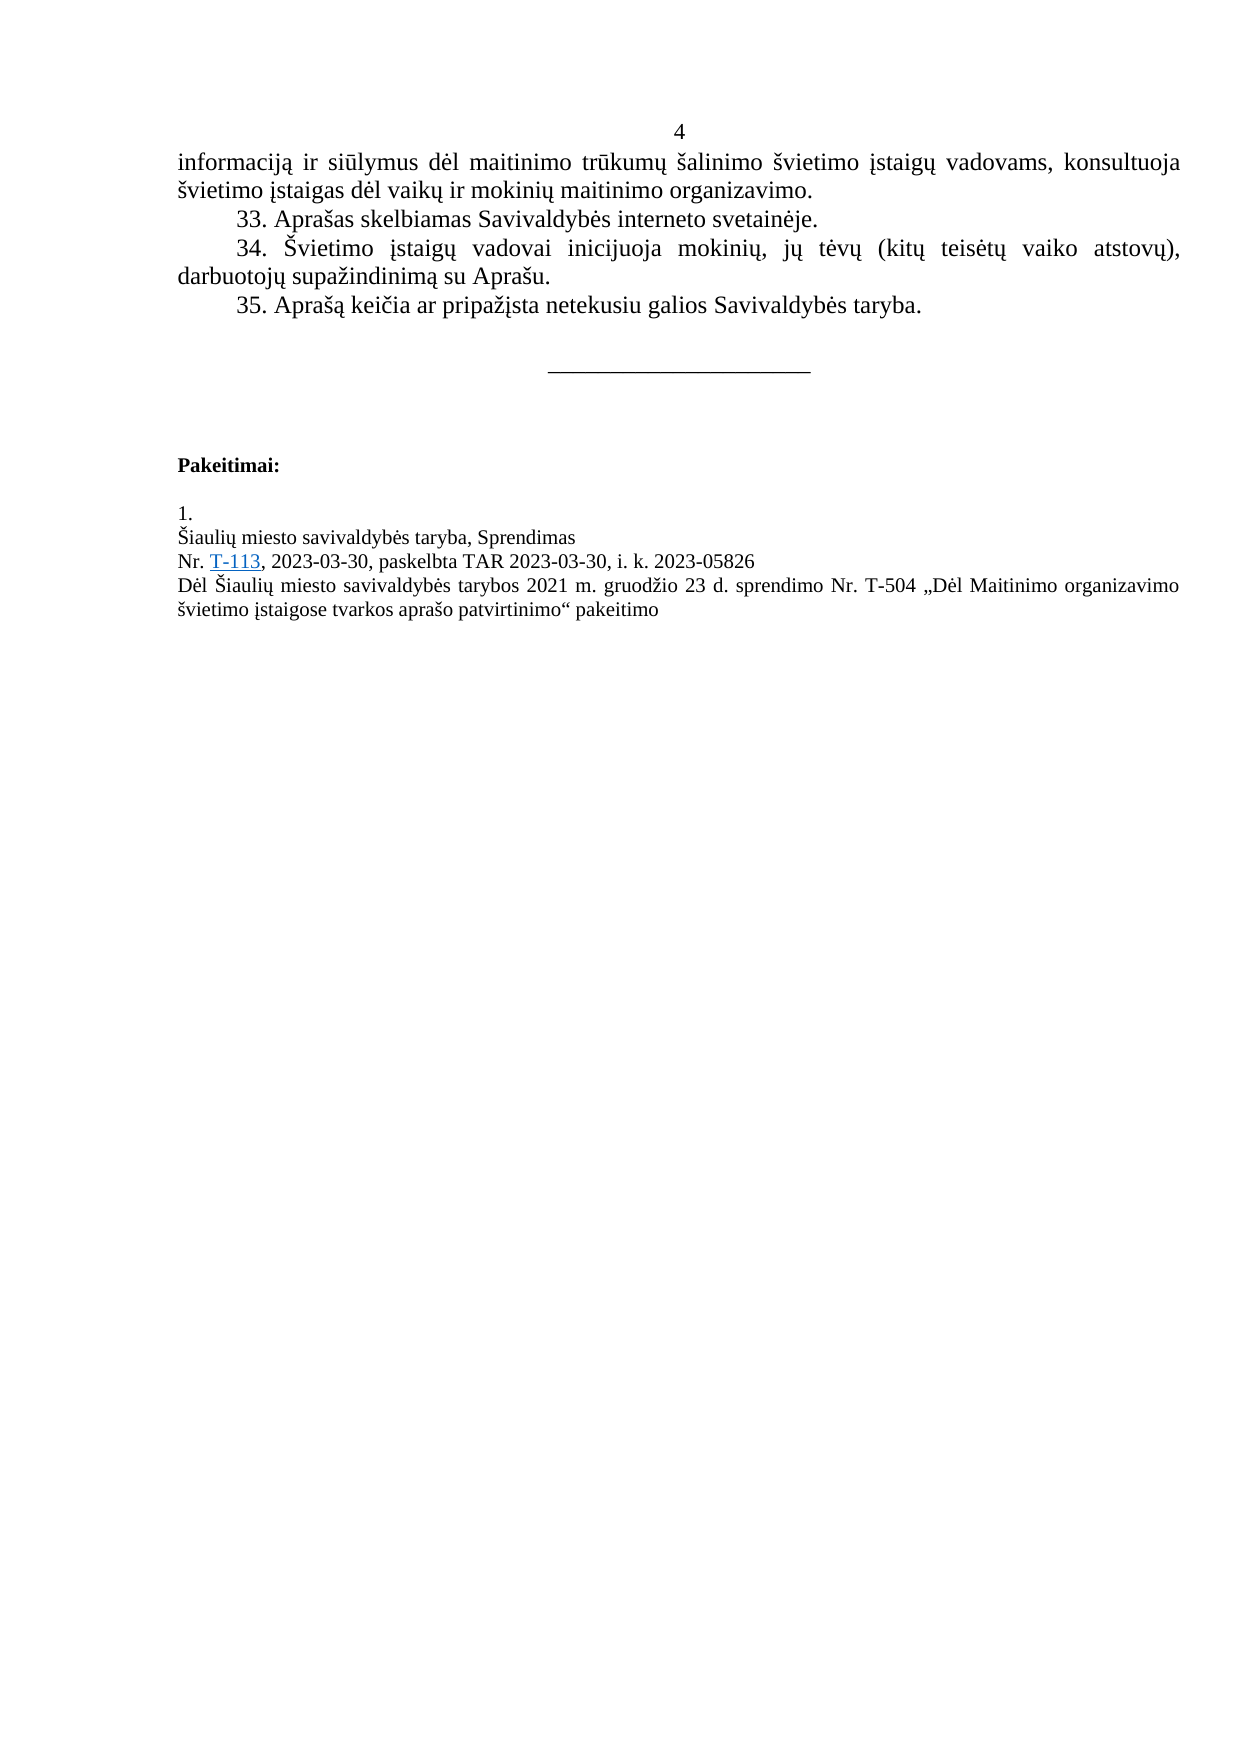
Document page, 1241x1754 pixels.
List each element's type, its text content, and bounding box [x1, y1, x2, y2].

text Dėl Šiaulių miesto savivaldybės tarybos 2021 m. gruodžio 23 d. sprendimo Nr. T-504 „Dėl Maitinimo organizavimo švietimo įstaigose tvarkos aprašo patvirtinimo“ pakeitimo [177, 573, 1181, 621]
text Šiaulių miesto savivaldybės taryba, Sprendimas [177, 525, 1181, 549]
text 33. Aprašas skelbiamas Savivaldybės interneto svetainėje. [177, 205, 1181, 233]
text Nr. T-113, 2023-03-30, paskelbta TAR 2023-03-30, i. k. 2023-05826 [177, 549, 1181, 573]
text Pakeitimai: [177, 453, 1181, 477]
text informaciją ir siūlymus dėl maitinimo trūkumų šalinimo švietimo įstaigų vadovams, konsultuoja švietimo įstaigas dėl vaikų ir mokinių maitinimo organizavimo. [177, 148, 1181, 205]
text 1. [177, 501, 1181, 525]
text 34. Švietimo įstaigų vadovai inicijuoja mokinių, jų tėvų (kitų teisėtų vaiko atstovų), darbuotojų supažindinimą su Aprašu. [177, 233, 1181, 290]
text 35. Aprašą keičia ar pripažįsta netekusiu galios Savivaldybės taryba. [177, 290, 1181, 319]
text _____________________ [177, 347, 1181, 376]
